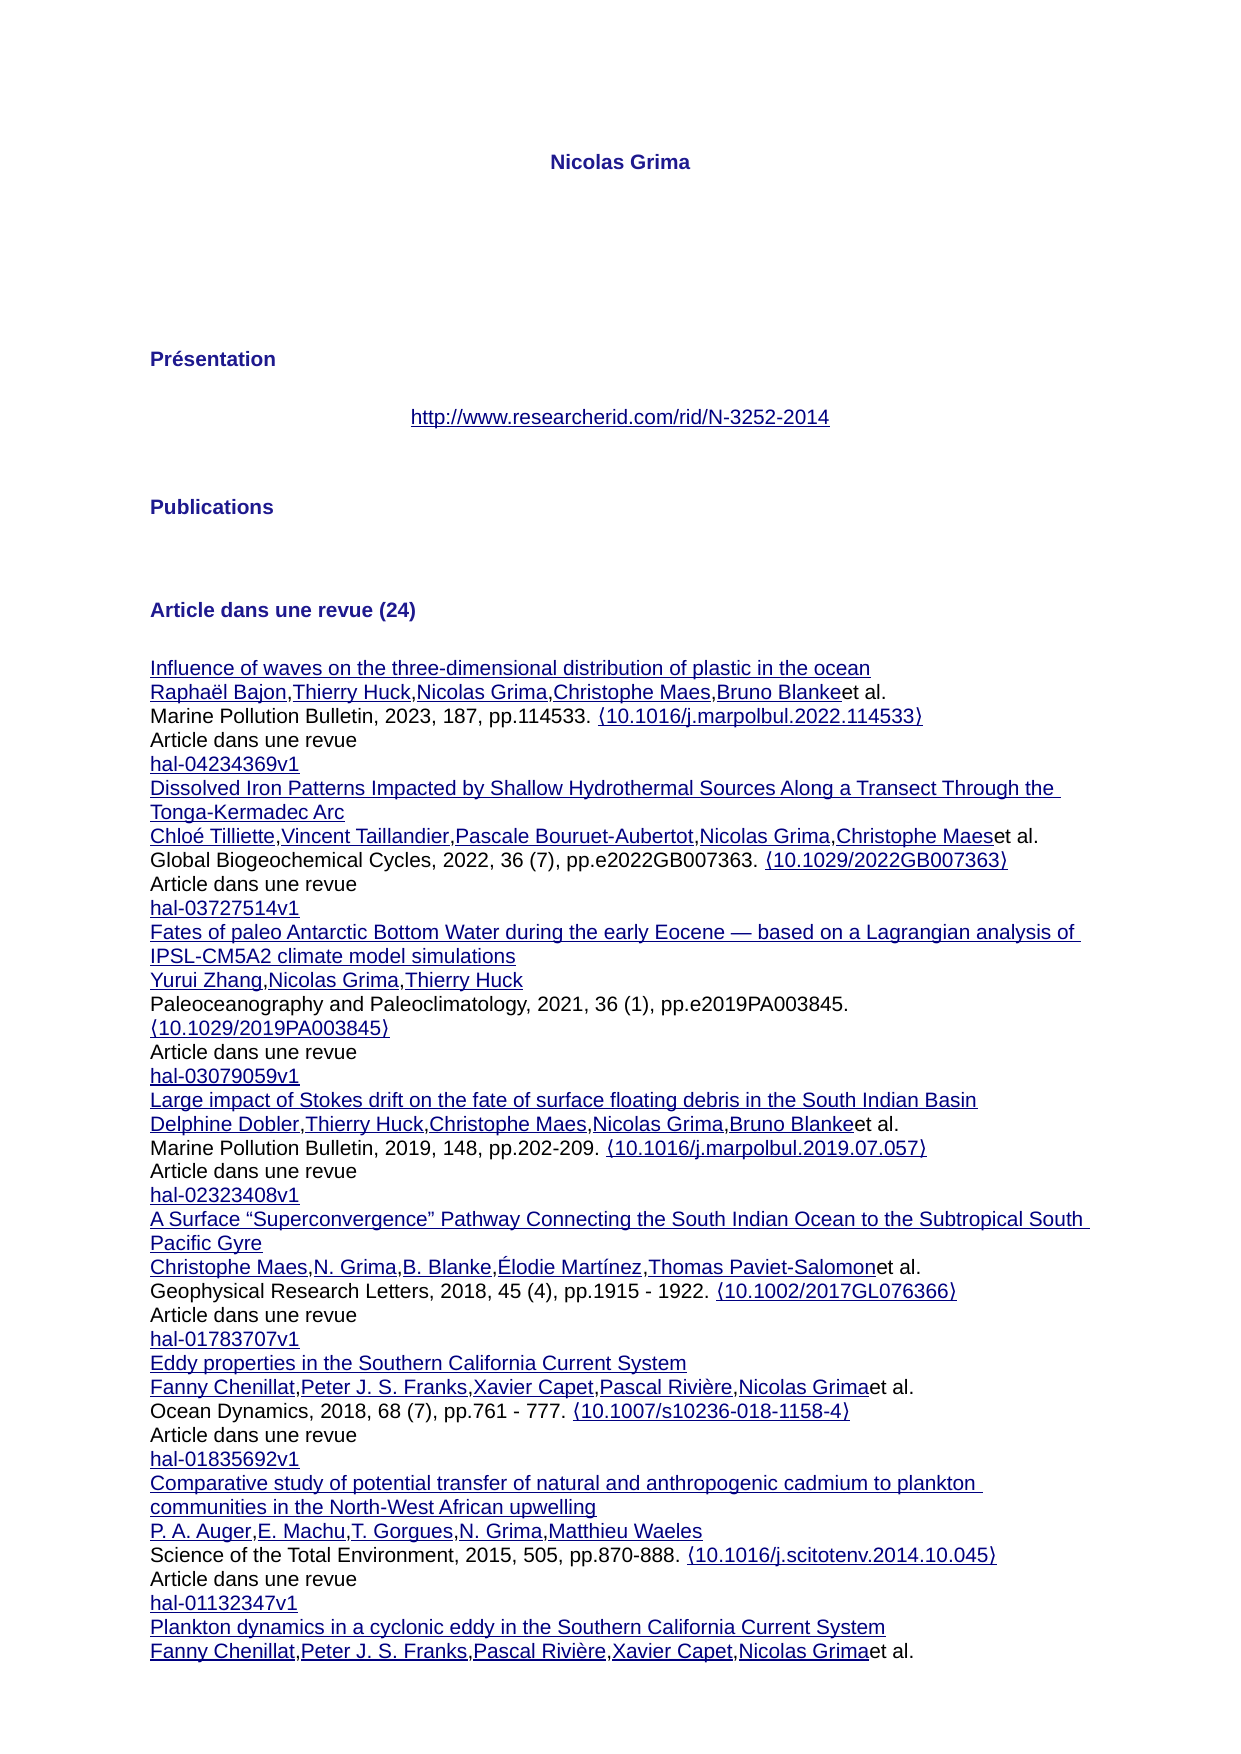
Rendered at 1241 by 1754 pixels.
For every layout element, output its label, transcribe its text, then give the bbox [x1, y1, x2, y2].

subtitle http://www.researcherid.com/rid/N-3252-2014 [150, 405, 1090, 429]
table_cell Eddy properties in the Southern California Current System Fanny Chenillat,Peter J. S. Franks,Xavier Capet,Pascal Rivière,Nicolas Grimaet al. Ocean Dynamics, 2018, 68 (7), pp.761 - 777. ⟨10.1007/s10236-018-1158-4⟩ Article dans une revue hal-01835692v1 [150, 1351, 1090, 1471]
table_cell Pacific Gyre Christophe Maes,N. Grima,B. Blanke,Élodie Martínez,Thomas Paviet-Salomonet al. Geophysical Research Letters, 2018, 45 (4), pp.1915 - 1922. ⟨10.1002/2017GL076366⟩ Article dans une revue hal-01783707v1 [150, 1229, 1090, 1351]
table_cell Comparative study of potential transfer of natural and anthropogenic cadmium to plankton communities in the North-West African upwelling P. A. Auger,E. Machu,T. Gorgues,N. Grima,Matthieu Waeles Science of the Total Environment, 2015, 505, pp.870-888. ⟨10.1016/j.scitotenv.2014.10.045⟩ Article dans une revue hal-01132347v1 [150, 1471, 1090, 1614]
table_cell Plankton dynamics in a cyclonic eddy in the Southern California Current System Fanny Chenillat,Peter J. S. Franks,Pascal Rivière,Xavier Capet,Nicolas Grimaet al. [150, 1615, 1090, 1662]
subtitle Article dans une revue (24) [150, 598, 1090, 622]
table_cell Dissolved Iron Patterns Impacted by Shallow Hydrothermal Sources Along a Transect Through the Tonga‐Kermadec Arc Chloé Tilliette,Vincent Taillandier,Pascale Bouruet-Aubertot,Nicolas Grima,Christophe Maeset al. Global Biogeochemical Cycles, 2022, 36 (7), pp.e2022GB007363. ⟨10.1029/2022GB007363⟩ Article dans une revue hal-03727514v1 [150, 776, 1090, 920]
table_cell A Surface “Superconvergence” Pathway Connecting the South Indian Ocean to the Subtropical South [150, 1207, 1090, 1228]
subtitle Présentation [150, 347, 1090, 371]
table_cell Large impact of Stokes drift on the fate of surface floating debris in the South Indian Basin Delphine Dobler,Thierry Huck,Christophe Maes,Nicolas Grima,Bruno Blankeet al. Marine Pollution Bulletin, 2019, 148, pp.202-209. ⟨10.1016/j.marpolbul.2019.07.057⟩ Article dans une revue hal-02323408v1 [150, 1088, 1090, 1207]
subtitle Publications [150, 495, 1090, 519]
table_cell Fates of paleo Antarctic Bottom Water during the early Eocene ― based on a Lagrangian analysis of IPSL‐CM5A2 climate model simulations Yurui Zhang,Nicolas Grima,Thierry Huck Paleoceanography and Paleoclimatology, 2021, 36 (1), pp.e2019PA003845. ⟨10.1029/2019PA003845⟩ Article dans une revue hal-03079059v1 [150, 920, 1090, 1087]
table_header Influence of waves on the three-dimensional distribution of plastic in the ocean Raphaël Bajon,Thierry Huck,Nicolas Grima,Christophe Maes,Bruno Blankeet al. Marine Pollution Bulletin, 2023, 187, pp.114533. ⟨10.1016/j.marpolbul.2022.114533⟩ Article dans une revue hal-04234369v1 [150, 656, 1090, 776]
subtitle Nicolas Grima [150, 150, 1090, 174]
